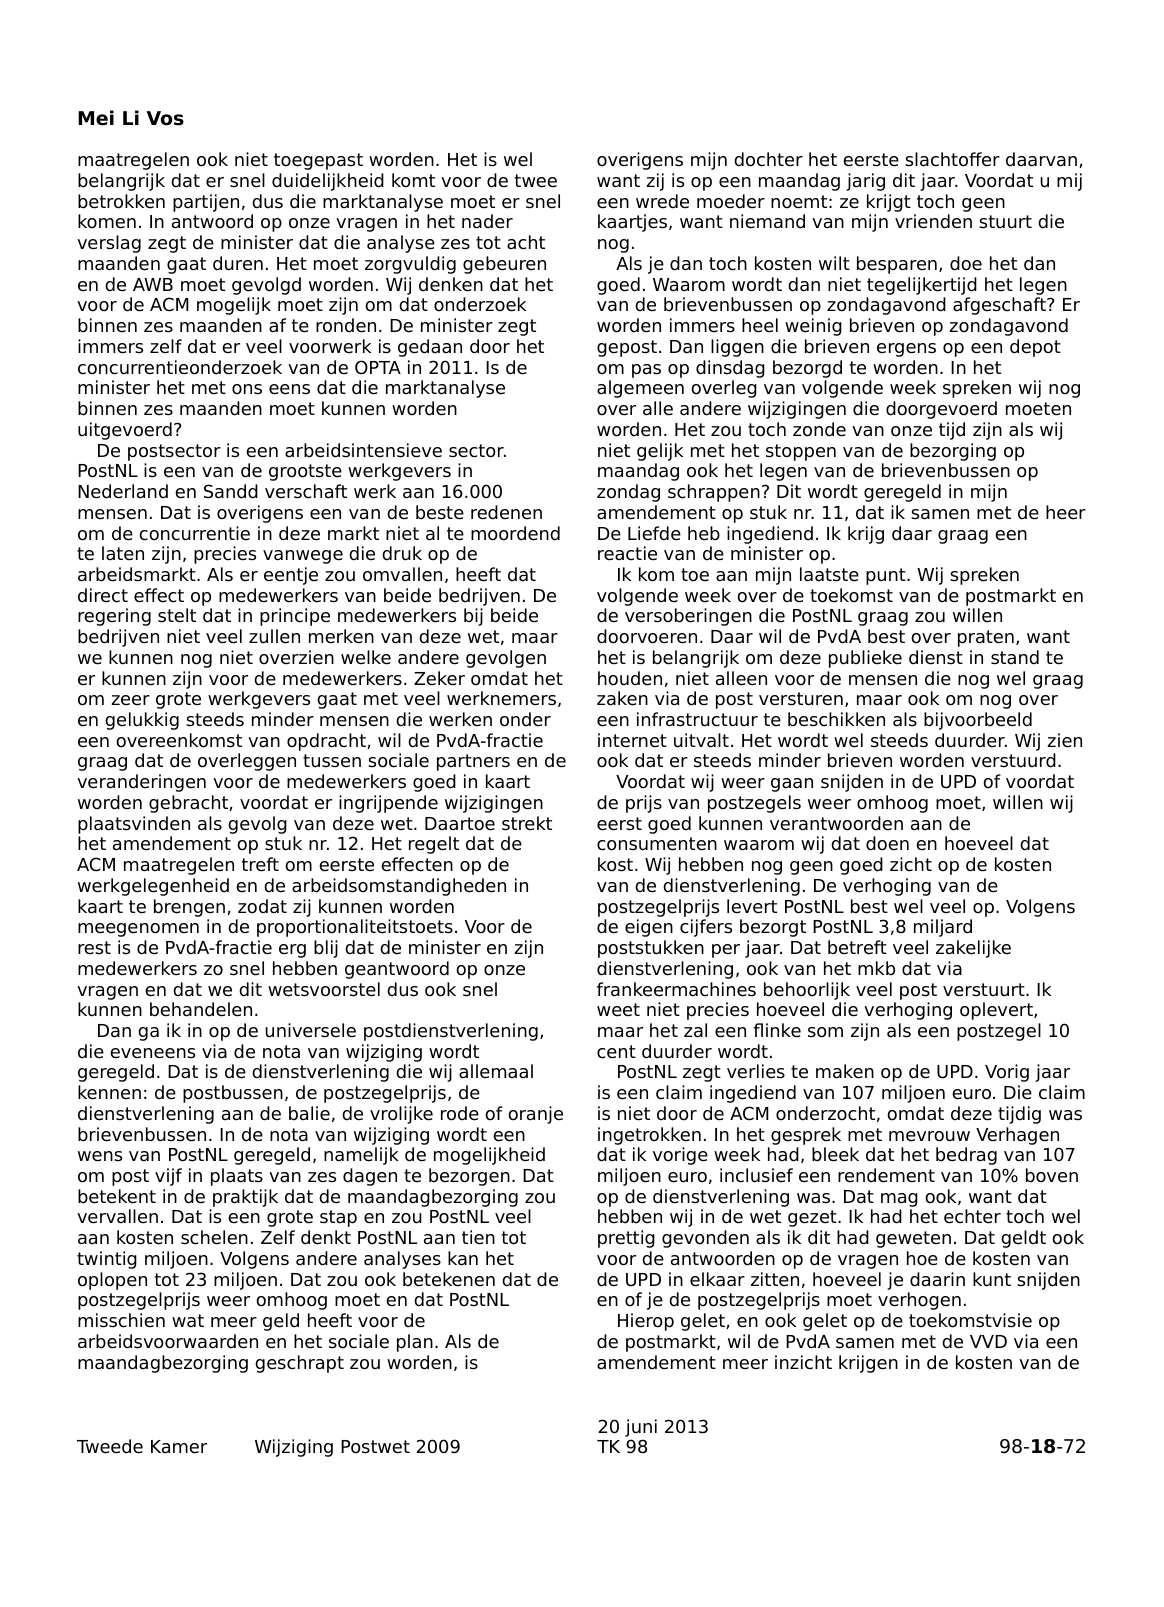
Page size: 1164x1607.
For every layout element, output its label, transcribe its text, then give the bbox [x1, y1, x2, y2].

text overigens mijn dochter het eerste slachtoffer daarvan, want zij is op een maandag jarig dit jaar. Voordat u mij een wrede moeder noemt: ze krijgt toch geen kaartjes, want niemand van mijn vrienden stuurt die nog. [596, 150, 1087, 254]
text Hierop gelet, en ook gelet op de toekomstvisie op de postmarkt, wil de PvdA samen met de VVD via een amendement meer inzicht krijgen in de kosten van de [596, 1311, 1087, 1373]
text Als je dan toch kosten wilt besparen, doe het dan goed. Waarom wordt dan niet tegelijkertijd het legen van de brievenbussen op zondagavond afgeschaft? Er worden immers heel weinig brieven op zondagavond gepost. Dan liggen die brieven ergens op een depot om pas op dinsdag bezorgd te worden. In het algemeen overleg van volgende week spreken wij nog over alle andere wijzigingen die doorgevoerd moeten worden. Het zou toch zonde van onze tijd zijn als wij niet gelijk met het stoppen van de bezorging op maandag ook het legen van de brievenbussen op zondag schrappen? Dit wordt geregeld in mijn amendement op stuk nr. 11, dat ik samen met de heer De Liefde heb ingediend. Ik krijg daar graag een reactie van de minister op. [596, 254, 1087, 565]
text Dan ga ik in op de universele postdienstverlening, die eveneens via de nota van wijziging wordt geregeld. Dat is de dienstverlening die wij allemaal kennen: de postbussen, de postzegelprijs, de dienstverlening aan de balie, de vrolijke rode of oranje brievenbussen. In de nota van wijziging wordt een wens van PostNL geregeld, namelijk de mogelijkheid om post vijf in plaats van zes dagen te bezorgen. Dat betekent in de praktijk dat de maandagbezorging zou vervallen. Dat is een grote stap en zou PostNL veel aan kosten schelen. Zelf denkt PostNL aan tien tot twintig miljoen. Volgens andere analyses kan het oplopen tot 23 miljoen. Dat zou ook betekenen dat de postzegelprijs weer omhoog moet en dat PostNL misschien wat meer geld heeft voor de arbeidsvoorwaarden en het sociale plan. Als de maandagbezorging geschrapt zou worden, is [77, 1021, 567, 1373]
text De postsector is een arbeidsintensieve sector. PostNL is een van de grootste werkgevers in Nederland en Sandd verschaft werk aan 16.000 mensen. Dat is overigens een van de beste redenen om de concurrentie in deze markt niet al te moordend te laten zijn, precies vanwege die druk op de arbeidsmarkt. Als er eentje zou omvallen, heeft dat direct effect op medewerkers van beide bedrijven. De regering stelt dat in principe medewerkers bij beide bedrijven niet veel zullen merken van deze wet, maar we kunnen nog niet overzien welke andere gevolgen er kunnen zijn voor de medewerkers. Zeker omdat het om zeer grote werkgevers gaat met veel werknemers, en gelukkig steeds minder mensen die werken onder een overeenkomst van opdracht, wil de PvdA-fractie graag dat de overleggen tussen sociale partners en de veranderingen voor de medewerkers goed in kaart worden gebracht, voordat er ingrijpende wijzigingen plaatsvinden als gevolg van deze wet. Daartoe strekt het amendement op stuk nr. 12. Het regelt dat de ACM maatregelen treft om eerste effecten op de werkgelegenheid en de arbeidsomstandigheden in kaart te brengen, zodat zij kunnen worden meegenomen in de proportionaliteitstoets. Voor de rest is de PvdA-fractie erg blij dat de minister en zijn medewerkers zo snel hebben geantwoord op onze vragen en dat we dit wetsvoorstel dus ook snel kunnen behandelen. [77, 440, 567, 1021]
text PostNL zegt verlies te maken op de UPD. Vorig jaar is een claim ingediend van 107 miljoen euro. Die claim is niet door de ACM onderzocht, omdat deze tijdig was ingetrokken. In het gesprek met mevrouw Verhagen dat ik vorige week had, bleek dat het bedrag van 107 miljoen euro, inclusief een rendement van 10% boven op de dienstverlening was. Dat mag ook, want dat hebben wij in de wet gezet. Ik had het echter toch wel prettig gevonden als ik dit had geweten. Dat geldt ook voor de antwoorden op de vragen hoe de kosten van de UPD in elkaar zitten, hoeveel je daarin kunt snijden en of je de postzegelprijs moet verhogen. [596, 1062, 1087, 1311]
text Ik kom toe aan mijn laatste punt. Wij spreken volgende week over de toekomst van de postmarkt en de versoberingen die PostNL graag zou willen doorvoeren. Daar wil de PvdA best over praten, want het is belangrijk om deze publieke dienst in stand te houden, niet alleen voor de mensen die nog wel graag zaken via de post versturen, maar ook om nog over een infrastructuur te beschikken als bijvoorbeeld internet uitvalt. Het wordt wel steeds duurder. Wij zien ook dat er steeds minder brieven worden verstuurd. [596, 565, 1087, 772]
text maatregelen ook niet toegepast worden. Het is wel belangrijk dat er snel duidelijkheid komt voor de twee betrokken partijen, dus die marktanalyse moet er snel komen. In antwoord op onze vragen in het nader verslag zegt de minister dat die analyse zes tot acht maanden gaat duren. Het moet zorgvuldig gebeuren en de AWB moet gevolgd worden. Wij denken dat het voor de ACM mogelijk moet zijn om dat onderzoek binnen zes maanden af te ronden. De minister zegt immers zelf dat er veel voorwerk is gedaan door het concurrentieonderzoek van de OPTA in 2011. Is de minister het met ons eens dat die marktanalyse binnen zes maanden moet kunnen worden uitgevoerd? [77, 150, 567, 440]
text Voordat wij weer gaan snijden in de UPD of voordat de prijs van postzegels weer omhoog moet, willen wij eerst goed kunnen verantwoorden aan de consumenten waarom wij dat doen en hoeveel dat kost. Wij hebben nog geen goed zicht op de kosten van de dienstverlening. De verhoging van de postzegelprijs levert PostNL best wel veel op. Volgens de eigen cijfers bezorgt PostNL 3,8 miljard poststukken per jaar. Dat betreft veel zakelijke dienstverlening, ook van het mkb dat via frankeermachines behoorlijk veel post verstuurt. Ik weet niet precies hoeveel die verhoging oplevert, maar het zal een flinke som zijn als een postzegel 10 cent duurder wordt. [596, 772, 1087, 1062]
